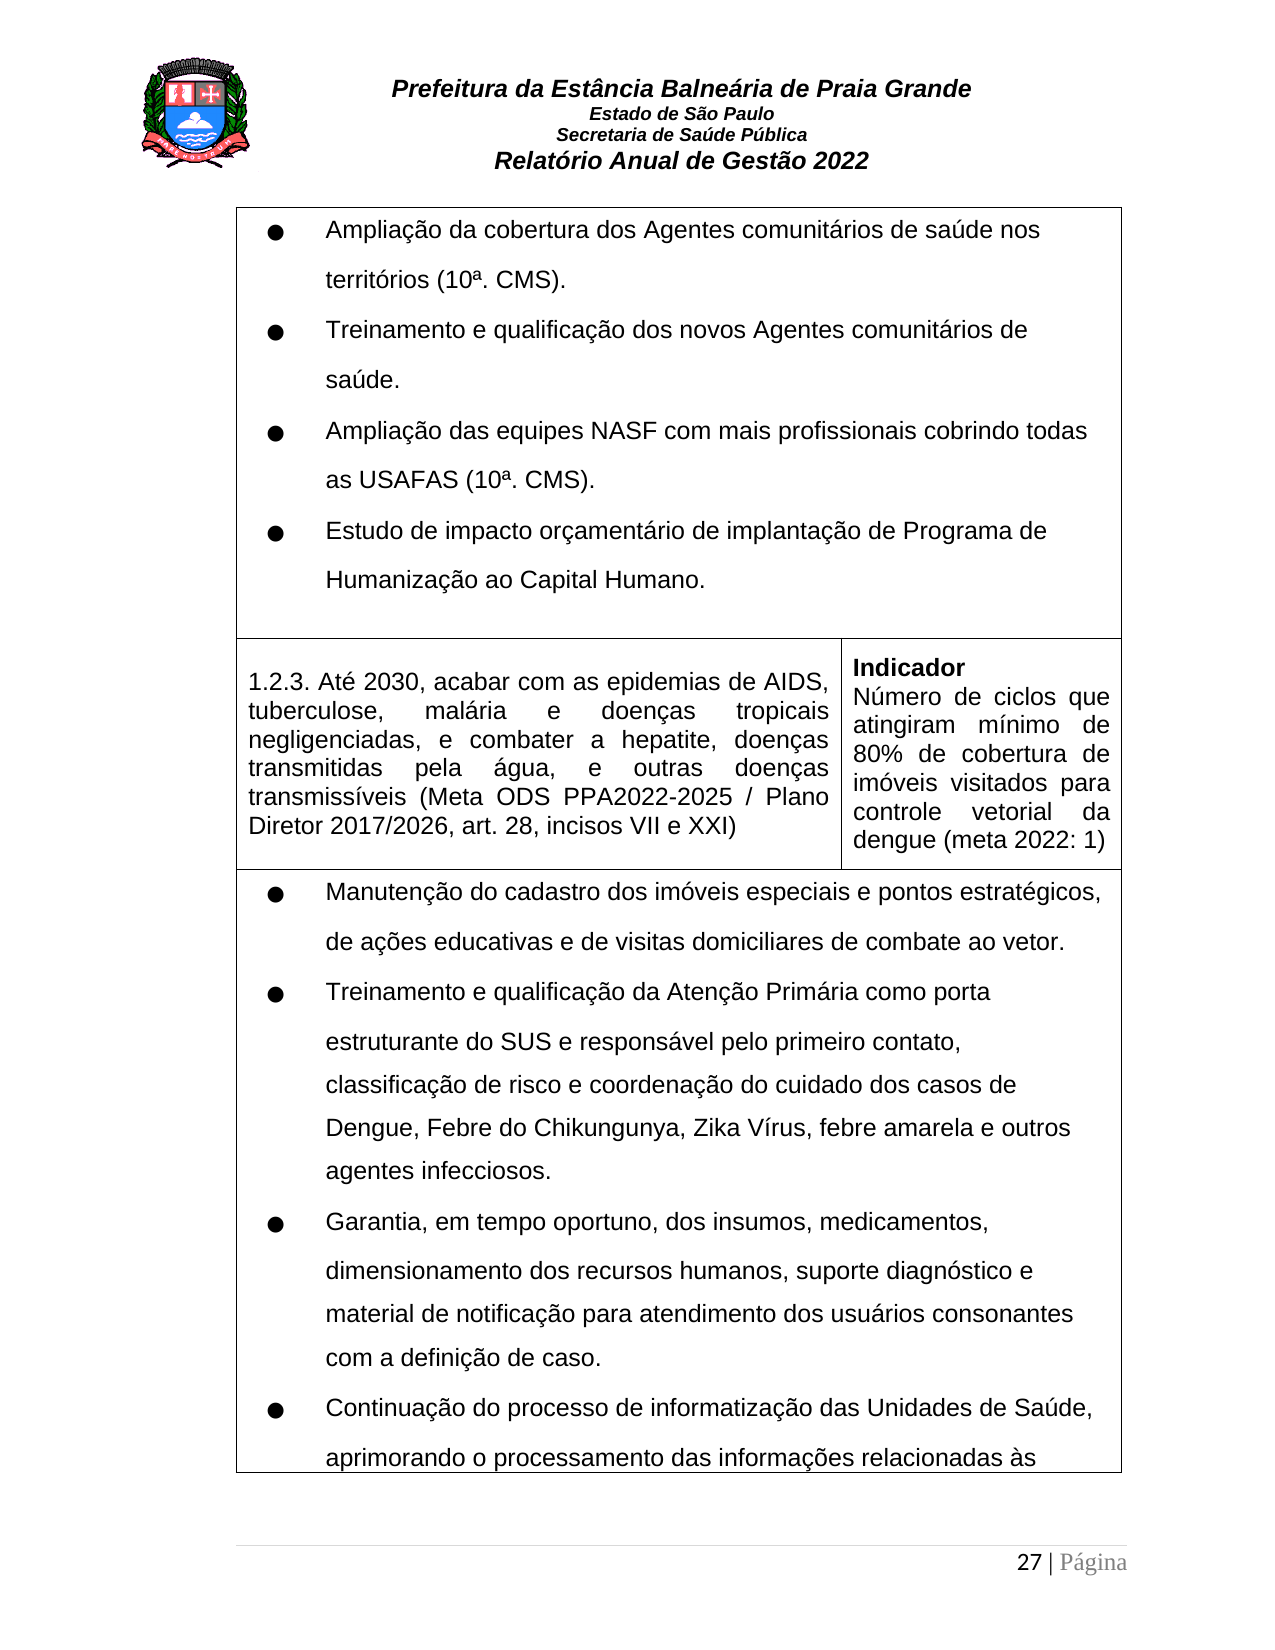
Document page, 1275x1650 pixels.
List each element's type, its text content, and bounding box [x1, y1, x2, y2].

table_cell Ampliação da carta de serviços da APS, permitindo o aumento da resolutividade: insumos para realização de pequenos procedimentos na USAFA, como cantoplastia, drenagem de abscesso, colocação de DIU, biópsia e retirada de cistos/lipomas (10ª. CMS). Busca ativa de grupos populacionais relacionados às ações públicas de rastreamento, promoção e prevenção desgarrados dos programas em decorrência da Pandemia por COVID19. Implantação de academia da saúde nos bairros Princesa e Solemar (10ª. CMS). Ampliação da cobertura dos Agentes comunitários de saúde nos territórios (10ª. CMS). Treinamento e qualificação dos novos Agentes comunitários de saúde. Ampliação das equipes NASF com mais profissionais cobrindo todas as USAFAS (10ª. CMS). Estudo de impacto orçamentário de implantação de Programa de Humanização ao Capital Humano. [237, 208, 1121, 637]
table_cell 1.2.3. Até 2030, acabar com as epidemias de AIDS, tuberculose, malária e doenças tropicais negligenciadas, e combater a hepatite, doenças transmitidas pela água, e outras doenças transmissíveis (Meta ODS PPA2022-2025 / Plano Diretor 2017/2026, art. 28, incisos VII e XXI) [237, 639, 841, 868]
table_cell Indicador Número de ciclos que atingiram mínimo de 80% de cobertura de imóveis visitados para controle vetorial da dengue (meta 2022: 1) [842, 639, 1121, 868]
picture [132, 55, 259, 172]
table_cell Manutenção do cadastro dos imóveis especiais e pontos estratégicos, de ações educativas e de visitas domiciliares de combate ao vetor. Treinamento e qualificação da Atenção Primária como porta estruturante do SUS e responsável pelo primeiro contato, classificação de risco e coordenação do cuidado dos casos de Dengue, Febre do Chikungunya, Zika Vírus, febre amarela e outros agentes infecciosos. Garantia, em tempo oportuno, dos insumos, medicamentos, dimensionamento dos recursos humanos, suporte diagnóstico e material de notificação para atendimento dos usuários consonantes com a definição de caso. Continuação do processo de informatização das Unidades de Saúde, aprimorando o processamento das informações relacionadas às [237, 870, 1121, 1472]
